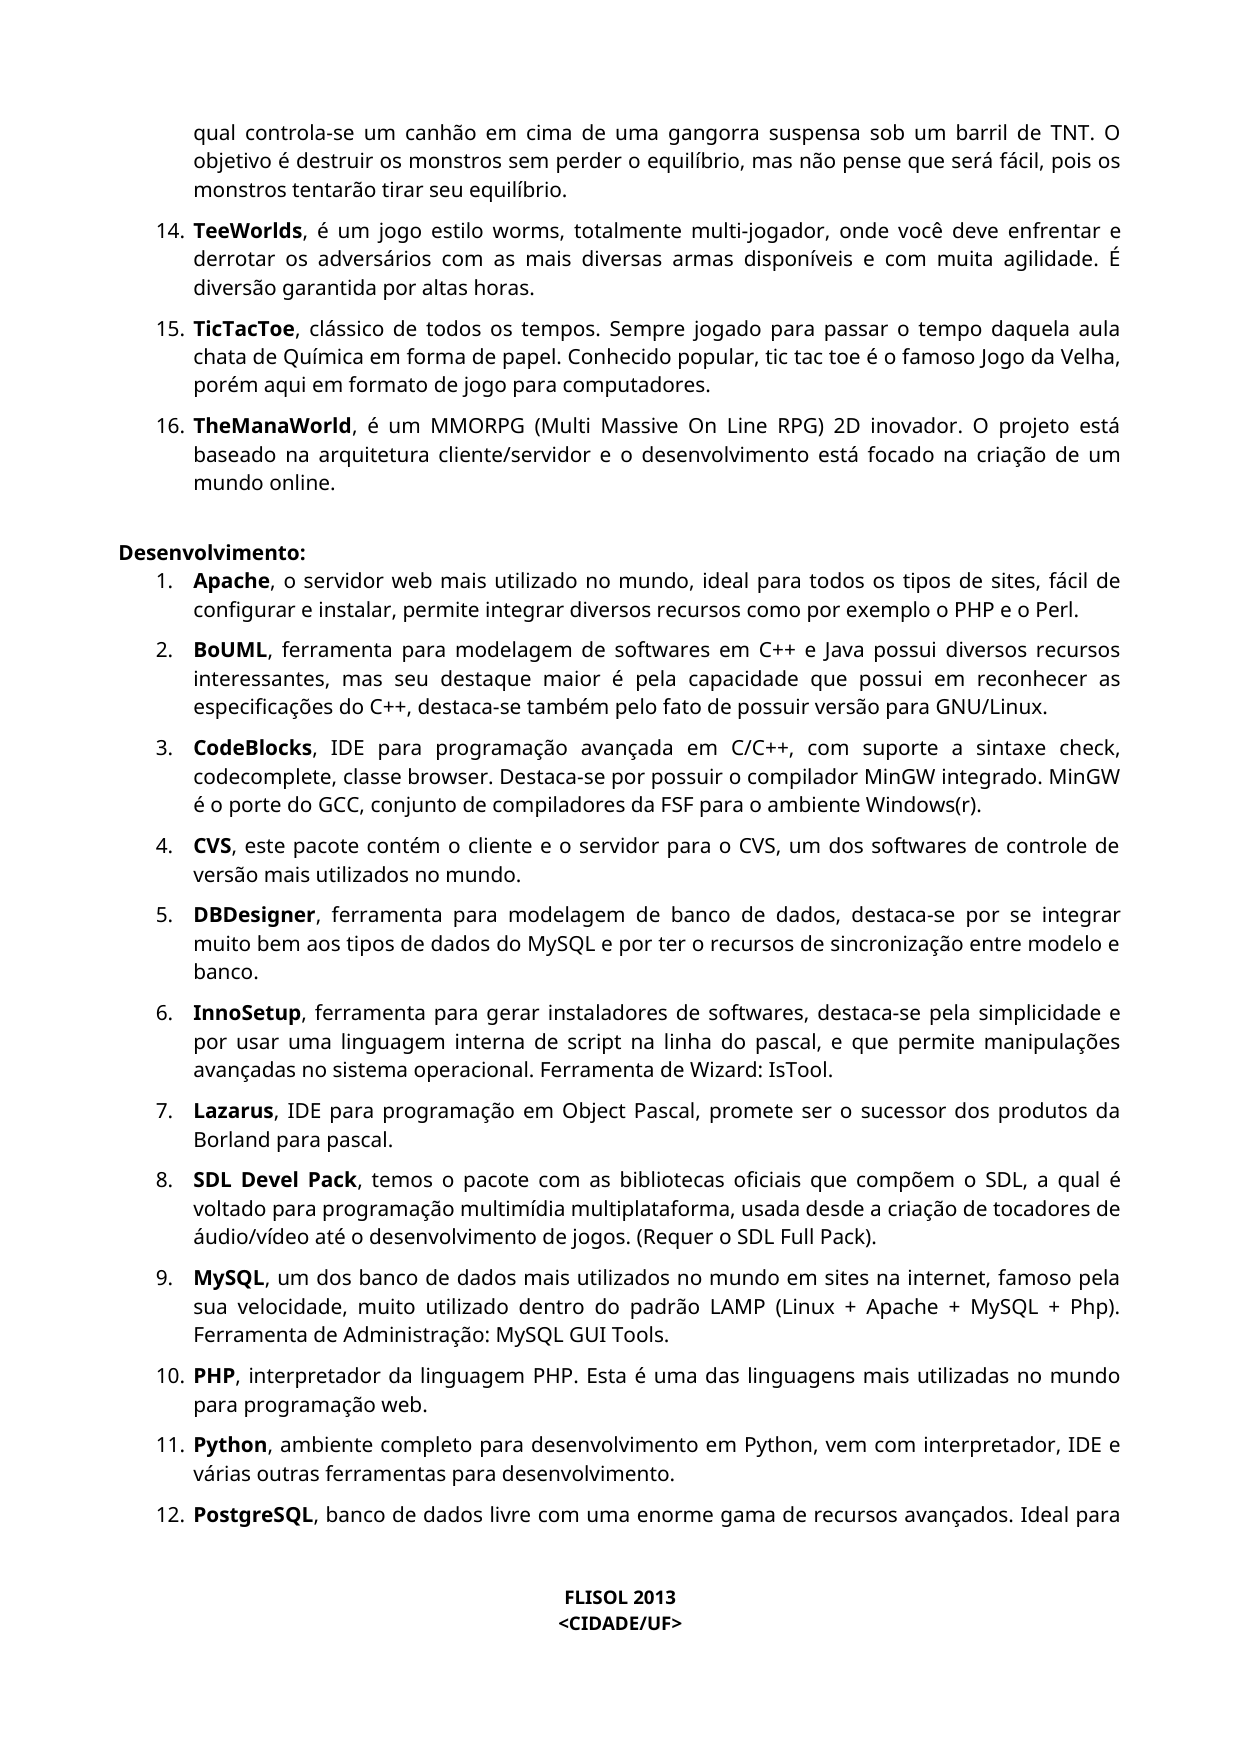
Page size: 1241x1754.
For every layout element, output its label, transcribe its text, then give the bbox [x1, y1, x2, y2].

list DBDesigner, ferramenta para modelagem de banco de dados, destaca-se por se integrar muito bem aos tipos de dados do MySQL e por ter o recursos de sincronização entre modelo e banco. [156, 901, 1122, 986]
text Desenvolvimento: [118, 538, 1122, 566]
list PostgreSQL, banco de dados livre com uma enorme gama de recursos avançados. Ideal para [156, 1500, 1122, 1528]
list Lazarus, IDE para programação em Object Pascal, promete ser o sucessor dos produtos da Borland para pascal. [156, 1096, 1122, 1153]
list CodeBlocks, IDE para programação avançada em C/C++, com suporte a sintaxe check, codecomplete, classe browser. Destaca-se por possuir o compilador MinGW integrado. MinGW é o porte do GCC, conjunto de compiladores da FSF para o ambiente Windows(r). [156, 733, 1122, 819]
list TeeWorlds, é um jogo estilo worms, totalmente multi-jogador, onde você deve enfrentar e derrotar os adversários com as mais diversas armas disponíveis e com muita agilidade. É diversão garantida por altas horas. [156, 216, 1122, 301]
list MySQL, um dos banco de dados mais utilizados no mundo em sites na internet, famoso pela sua velocidade, muito utilizado dentro do padrão LAMP (Linux + Apache + MySQL + Php). Ferramenta de Administração: MySQL GUI Tools. [156, 1263, 1122, 1349]
list CVS, este pacote contém o cliente e o servidor para o CVS, um dos softwares de controle de versão mais utilizados no mundo. [156, 831, 1122, 888]
list SDL Devel Pack, temos o pacote com as bibliotecas oficiais que compõem o SDL, a qual é voltado para programação multimídia multiplataforma, usada desde a criação de tocadores de áudio/vídeo até o desenvolvimento de jogos. (Requer o SDL Full Pack). [156, 1166, 1122, 1251]
list InnoSetup, ferramenta para gerar instaladores de softwares, destaca-se pela simplicidade e por usar uma linguagem interna de script na linha do pascal, e que permite manipulações avançadas no sistema operacional. Ferramenta de Wizard: IsTool. [156, 998, 1122, 1084]
list PHP, interpretador da linguagem PHP. Esta é uma das linguagens mais utilizadas no mundo para programação web. [156, 1361, 1122, 1418]
list TheManaWorld, é um MMORPG (Multi Massive On Line RPG) 2D inovador. O projeto está baseado na arquitetura cliente/servidor e o desenvolvimento está focado na criação de um mundo online. [156, 412, 1122, 497]
list Apache, o servidor web mais utilizado no mundo, ideal para todos os tipos de sites, fácil de configurar e instalar, permite integrar diversos recursos como por exemplo o PHP e o Perl. [156, 566, 1122, 623]
list BoUML, ferramenta para modelagem de softwares em C++ e Java possui diversos recursos interessantes, mas seu destaque maior é pela capacidade que possui em reconhecer as especificações do C++, destaca-se também pelo fato de possuir versão para GNU/Linux. [156, 636, 1122, 721]
list qual controla-se um canhão em cima de uma gangorra suspensa sob um barril de TNT. O objetivo é destruir os monstros sem perder o equilíbrio, mas não pense que será fácil, pois os monstros tentarão tirar seu equilíbrio. [156, 118, 1122, 203]
list Python, ambiente completo para desenvolvimento em Python, vem com interpretador, IDE e várias outras ferramentas para desenvolvimento. [156, 1431, 1122, 1487]
list TicTacToe, clássico de todos os tempos. Sempre jogado para passar o tempo daquela aula chata de Química em forma de papel. Conhecido popular, tic tac toe é o famoso Jogo da Velha, porém aqui em formato de jogo para computadores. [156, 314, 1122, 399]
